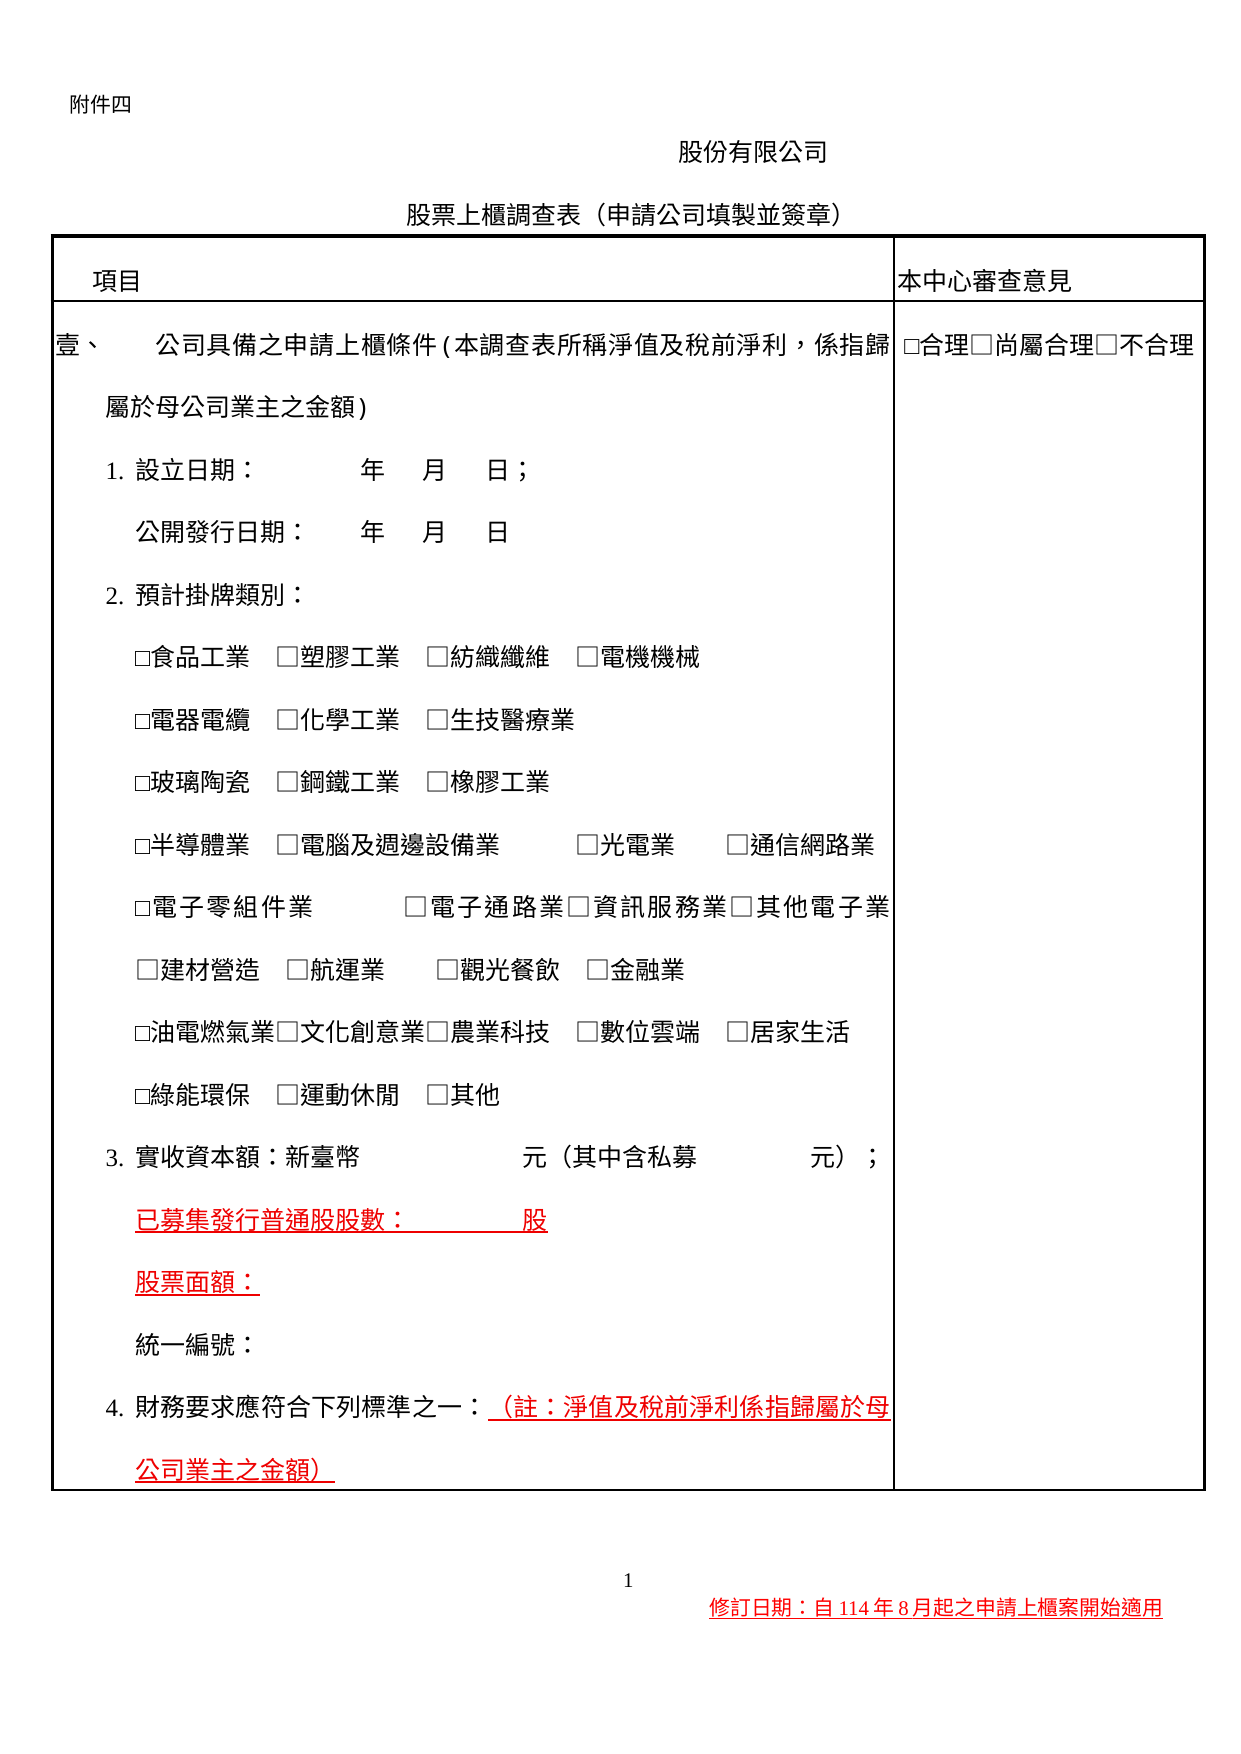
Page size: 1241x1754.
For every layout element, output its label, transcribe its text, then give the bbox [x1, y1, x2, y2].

table_header 項目 [54, 238, 893, 300]
text 股份有限公司 [94, 109, 1162, 172]
table_cell □合理□尚屬合理□不合理 [895, 302, 1203, 1489]
text 股票上櫃調查表（申請公司填製並簽章） [94, 172, 1162, 234]
table_cell 公司具備之申請上櫃條件(本調查表所稱淨值及稅前淨利，係指歸屬於母公司業主之金額) 設立日期： 年 月 日； 公開發行日期： 年 月 日 預計掛牌類別： □食品工業 □塑膠工業 □紡織纖維 □電機機械 □電器電纜 □化學工業 □生技醫療業 □玻璃陶瓷 □鋼鐵工業 □橡膠工業 □半導體業 □電腦及週邊設備業 □光電業 □通信網路業 □電子零組件業 □電子通路業□資訊服務業□其他電子業 □建材營造 □航運業 □觀光餐飲 □金融業 □油電燃氣業□文化創意業□農業科技 □數位雲端 □居家生活 □綠能環保 □運動休閒 □其他 實收資本額：新臺幣 元（其中含私募 元）； 已募集發行普通股股數： 股 股票面額： 統一編號： 財務要求應符合下列標準之一：（註：淨值及稅前淨利係指歸屬於母公司業主之金額） 獲利能力： 股票為每股面額新臺幣十元者 □ 年度稅前淨利占財務報告所列示股本 %，最近一個會計年度達百分之四以上。 年度稅前淨利為 千元，不低於新臺幣四百萬元，且決算無累積虧損。 □ 年度稅前淨利占財務報告所列示股本 %； 年度稅前淨利占財務報告所列示股本 %，最近二個會計年度均達百分之三以上。 年度稅前淨利為 千元，不低於新臺幣四百萬元且決算無累積虧損。 □ 年度及 年度平均稅前淨利占財務報告所列示股本 %，最近二個會計年度平均達百分之三以上，且 年度之獲利能力較 年度為佳。 年度稅前淨利為 千元，不低於新臺幣四百萬元且決算無累積虧損。 股票為無面額或每股面額非屬新臺幣十元者(下稱無面額或面額非十元者) □ 年度稅前淨利占財務報告所列示淨值 %，最近一個會計年度達百分之二以上。 年度稅前淨利為 千元，不低於新臺幣四百萬元，且決算無累積虧損。 □ 年度稅前淨利占財務報告所列示淨值 %； 年度稅前淨利占財務報告所列示淨值 %，最近二個會計年度均達百分之一點五以上。 年度稅前淨利為 千元，不低於新臺幣四百萬元且決算無累積虧損。 □ 年度及 年度平均稅前淨利占財務報告所列示淨值 %，最近二個會計年度平均達百分之一點五以上，且 年度之獲利能力較 年度為佳。 年度稅前淨利為 千元，不低於新臺幣四百萬元且決算無累積虧損。 淨值、營業收入及營業活動現金流量： □ 最近期( 年度/ 年第 季)經會計師查核簽證或核閱財務報告之淨值為 千元且不低於股本三分之二。(註:無面額或面額非十元者，股本應加計資本公積－發行溢價) □ 年度來自主要業務之營業收入為 千元；且 年度來自主要業務之營業收入較 年度成長。 □ 年度營業活動現金流量為 千元。 (3) 科技事業或文化創意事業： □ 係屬科技事業或文化創意事業，得不受本項財務要求之限制。屬科技事業者，其最近期經會計師查核簽證或核閱財務報告之淨值不低於股本三分之二。(註:無面額或面額非十元者，股本應加計資本公積－發行溢價) 股權分散：截至 年 月 日止公司內部人及該等內部人持股逾百分之五十之法人以外之記名股東人數 人，且其所持股份總額合計 股，占發行股份總額 %。 業承諾依規定比率委託指定機關辦理集保事宜。 □是 □否 □不適用 推薦證券商： 主辦推薦證券商： 協辦推薦證券商： 股務代理機構： 是否於興櫃股票市場交易滿六個月以上。 □是 □否 □不適用 登錄興櫃日期： 年 月 日 輔導簽約日期： 年 月 日 (註:如屬上市公司轉上櫃者，請改列「於臺灣證券交易所一般板/創新板上市掛牌日期」) 募集發行、私募之之股票及債券，業已全面無實體發行。 是否依證券交易法第14條之6及其相關規定設置薪資報酬委員會： □是 □否，請說明原因： 是否於公司章程載明下列事項： 將電子方式列為股東表決權行使管道之一； 董事選舉應採候選人提名制度； 應設置審計委員會。 □是 □否，請說明原因： 上櫃產業類別屬食品工業或最近一個會計年度餐飲收入占其全部營業收入50%以上者，是否符合下列規定： 設置實驗室，從事自主檢驗。 產品原材料、半成品或成品委外辦理檢驗者，應送交經衛生福利部、財團法人全國認證基金會或衛生福利部委託之機構認證或認可之實驗室或檢驗機構檢驗。 洽獨立專家就其食品安全監測計畫、檢驗週期、檢驗項目等出具合理性意見書。 □是 □否，請說明原因： □不適用 是否設置符合本中心「上櫃公司董事會設置及行使職權應遵循事項要點」規定之公司治理主管： □是 □否，請說明原因： 有無上櫃審查準則第十條第一項各款所列不宜上櫃之情事(申請公司之子公司於最近一個會計年度或申請年度符合會計師受託查核簽證財務報表規則第三條第二項及會計師受託查核簽證金融機構財務報表相關規定第五條規定之各款重要子公司標準之一，且有從事實質營運活動者，該等子公司有無上櫃審查準則第十條第一項第一款至第四款及第七款所列不宜上櫃之情事，該子公司如設有監察人，其監察人亦準用第七款規定)： □無 □有，請說明內容： 以上各項除第 項外，其餘均符合有價證券櫃檯買賣條件。 [54, 302, 893, 1489]
table_header 本中心審查意見 [895, 238, 1203, 300]
